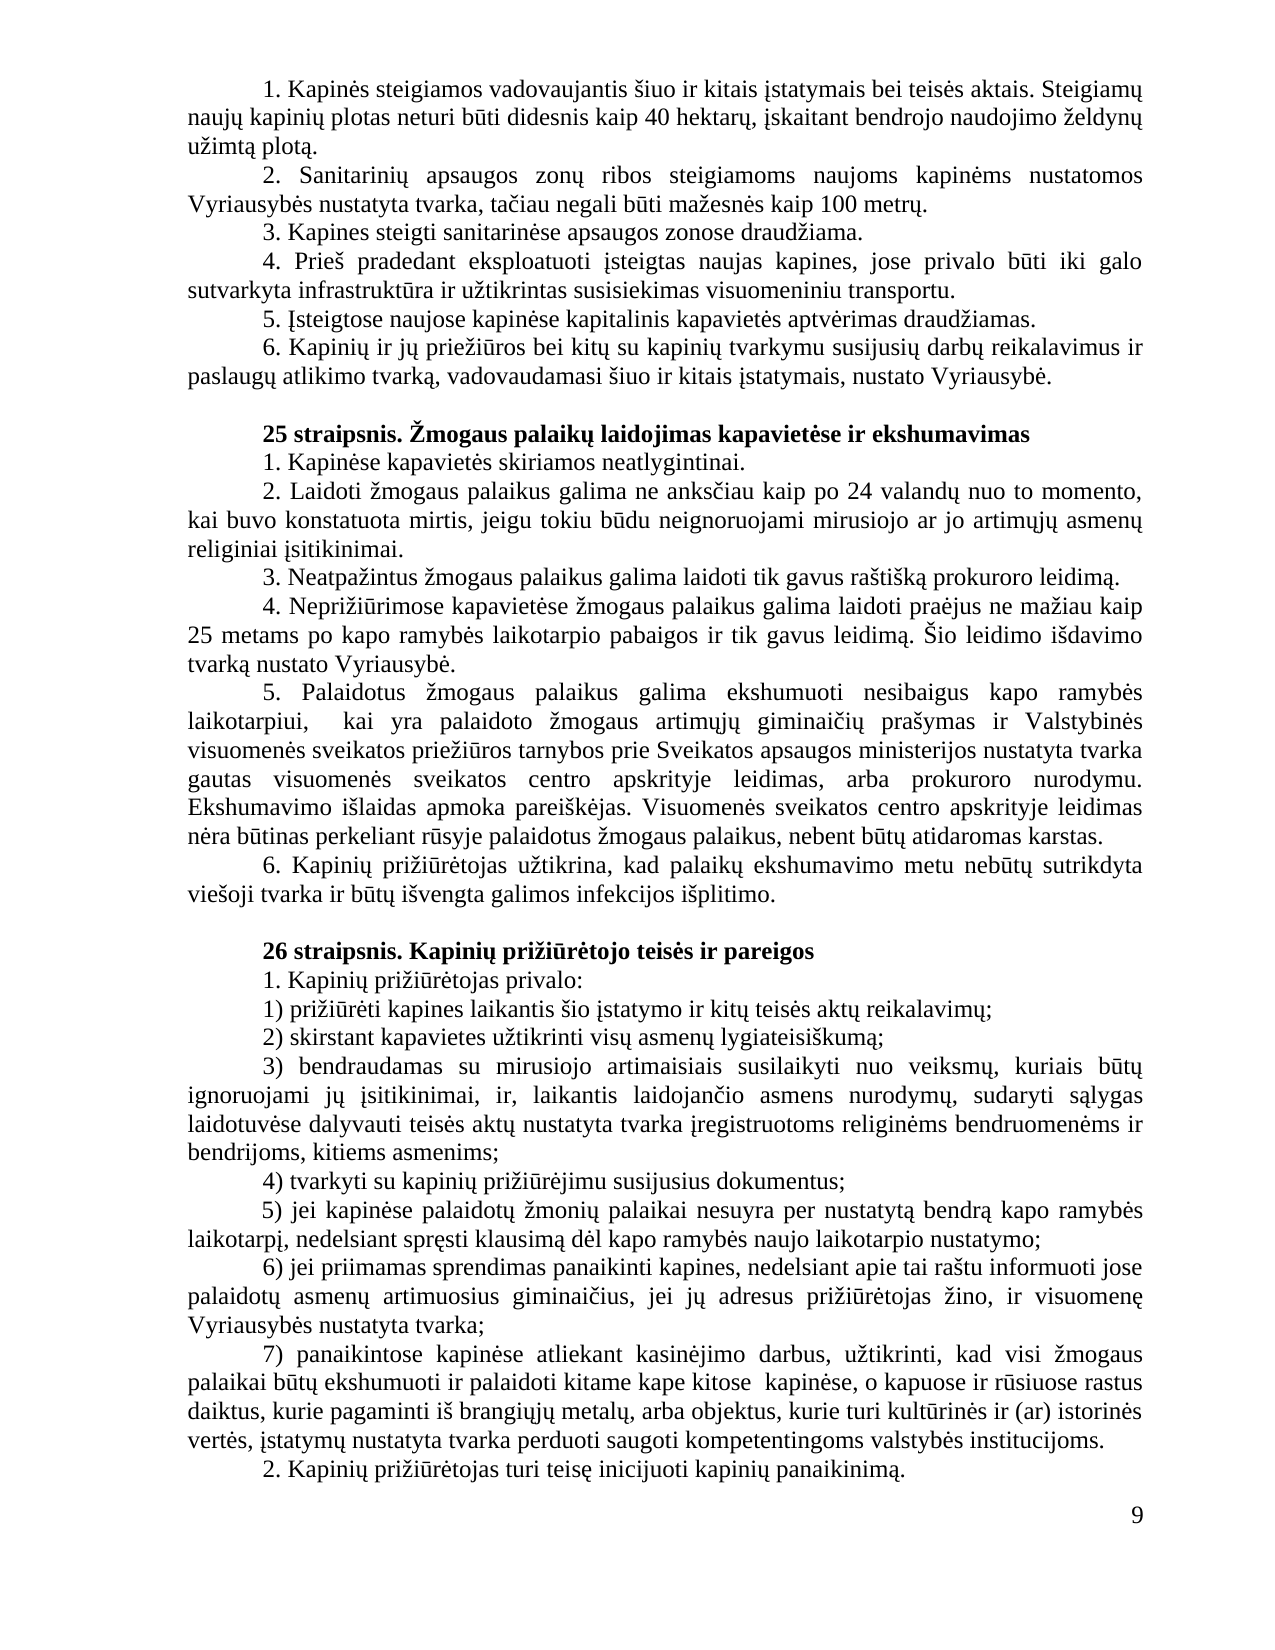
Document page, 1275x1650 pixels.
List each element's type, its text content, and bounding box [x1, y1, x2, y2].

text 1. Kapinės steigiamos vadovaujantis šiuo ir kitais įstatymais bei teisės aktais. Steigiamų naujų kapinių plotas neturi būti didesnis kaip 40 hektarų, įskaitant bendrojo naudojimo želdynų užimtą plotą. [187, 74, 1144, 160]
text 25 straipsnis. Žmogaus palaikų laidojimas kapavietėse ir ekshumavimas [187, 419, 1144, 447]
text 5. Įsteigtose naujose kapinėse kapitalinis kapavietės aptvėrimas draudžiamas. [187, 304, 1144, 332]
text 2) skirstant kapavietes užtikrinti visų asmenų lygiateisiškumą; [187, 1022, 1144, 1051]
text 1) prižiūrėti kapines laikantis šio įstatymo ir kitų teisės aktų reikalavimų; [187, 994, 1144, 1022]
text 6. Kapinių prižiūrėtojas užtikrina, kad palaikų ekshumavimo metu nebūtų sutrikdyta viešoji tvarka ir būtų išvengta galimos infekcijos išplitimo. [187, 850, 1144, 907]
text 4) tvarkyti su kapinių prižiūrėjimu susijusius dokumentus; [187, 1166, 1144, 1195]
text 1. Kapinių prižiūrėtojas privalo: [187, 965, 1144, 994]
text 2. Sanitarinių apsaugos zonų ribos steigiamoms naujoms kapinėms nustatomos Vyriausybės nustatyta tvarka, tačiau negali būti mažesnės kaip 100 metrų. [187, 160, 1144, 217]
text 6) jei priimamas sprendimas panaikinti kapines, nedelsiant apie tai raštu informuoti jose palaidotų asmenų artimuosius giminaičius, jei jų adresus prižiūrėtojas žino, ir visuomenę Vyriausybės nustatyta tvarka; [187, 1252, 1144, 1339]
text 5) jei kapinėse palaidotų žmonių palaikai nesuyra per nustatytą bendrą kapo ramybės laikotarpį, nedelsiant spręsti klausimą dėl kapo ramybės naujo laikotarpio nustatymo; [187, 1195, 1144, 1252]
text 3) bendraudamas su mirusiojo artimaisiais susilaikyti nuo veiksmų, kuriais būtų ignoruojami jų įsitikinimai, ir, laikantis laidojančio asmens nurodymų, sudaryti sąlygas laidotuvėse dalyvauti teisės aktų nustatyta tvarka įregistruotoms religinėms bendruomenėms ir bendrijoms, kitiems asmenims; [187, 1051, 1144, 1166]
text 4. Prieš pradedant eksploatuoti įsteigtas naujas kapines, jose privalo būti iki galo sutvarkyta infrastruktūra ir užtikrintas susisiekimas visuomeniniu transportu. [187, 246, 1144, 304]
text 2. Kapinių prižiūrėtojas turi teisę inicijuoti kapinių panaikinimą. [187, 1454, 1144, 1482]
text 6. Kapinių ir jų priežiūros bei kitų su kapinių tvarkymu susijusių darbų reikalavimus ir paslaugų atlikimo tvarką, vadovaudamasi šiuo ir kitais įstatymais, nustato Vyriausybė. [187, 332, 1144, 390]
text 3. Neatpažintus žmogaus palaikus galima laidoti tik gavus raštišką prokuroro leidimą. [187, 562, 1144, 591]
text 26 straipsnis. Kapinių prižiūrėtojo teisės ir pareigos [187, 936, 1144, 965]
text 3. Kapines steigti sanitarinėse apsaugos zonose draudžiama. [187, 217, 1144, 246]
text 2. Laidoti žmogaus palaikus galima ne anksčiau kaip po 24 valandų nuo to momento, kai buvo konstatuota mirtis, jeigu tokiu būdu neignoruojami mirusiojo ar jo artimųjų asmenų religiniai įsitikinimai. [187, 476, 1144, 562]
text 1. Kapinėse kapavietės skiriamos neatlygintinai. [187, 447, 1144, 476]
text 5. Palaidotus žmogaus palaikus galima ekshumuoti nesibaigus kapo ramybės laikotarpiui, kai yra palaidoto žmogaus artimųjų giminaičių prašymas ir Valstybinės visuomenės sveikatos priežiūros tarnybos prie Sveikatos apsaugos ministerijos nustatyta tvarka gautas visuomenės sveikatos centro apskrityje leidimas, arba prokuroro nurodymu. Ekshumavimo išlaidas apmoka pareiškėjas. Visuomenės sveikatos centro apskrityje leidimas nėra būtinas perkeliant rūsyje palaidotus žmogaus palaikus, nebent būtų atidaromas karstas. [187, 677, 1144, 850]
text 7) panaikintose kapinėse atliekant kasinėjimo darbus, užtikrinti, kad visi žmogaus palaikai būtų ekshumuoti ir palaidoti kitame kape kitose kapinėse, o kapuose ir rūsiuose rastus daiktus, kurie pagaminti iš brangiųjų metalų, arba objektus, kurie turi kultūrinės ir (ar) istorinės vertės, įstatymų nustatyta tvarka perduoti saugoti kompetentingoms valstybės institucijoms. [187, 1339, 1144, 1454]
text 4. Neprižiūrimose kapavietėse žmogaus palaikus galima laidoti praėjus ne mažiau kaip 25 metams po kapo ramybės laikotarpio pabaigos ir tik gavus leidimą. Šio leidimo išdavimo tvarką nustato Vyriausybė. [187, 591, 1144, 677]
